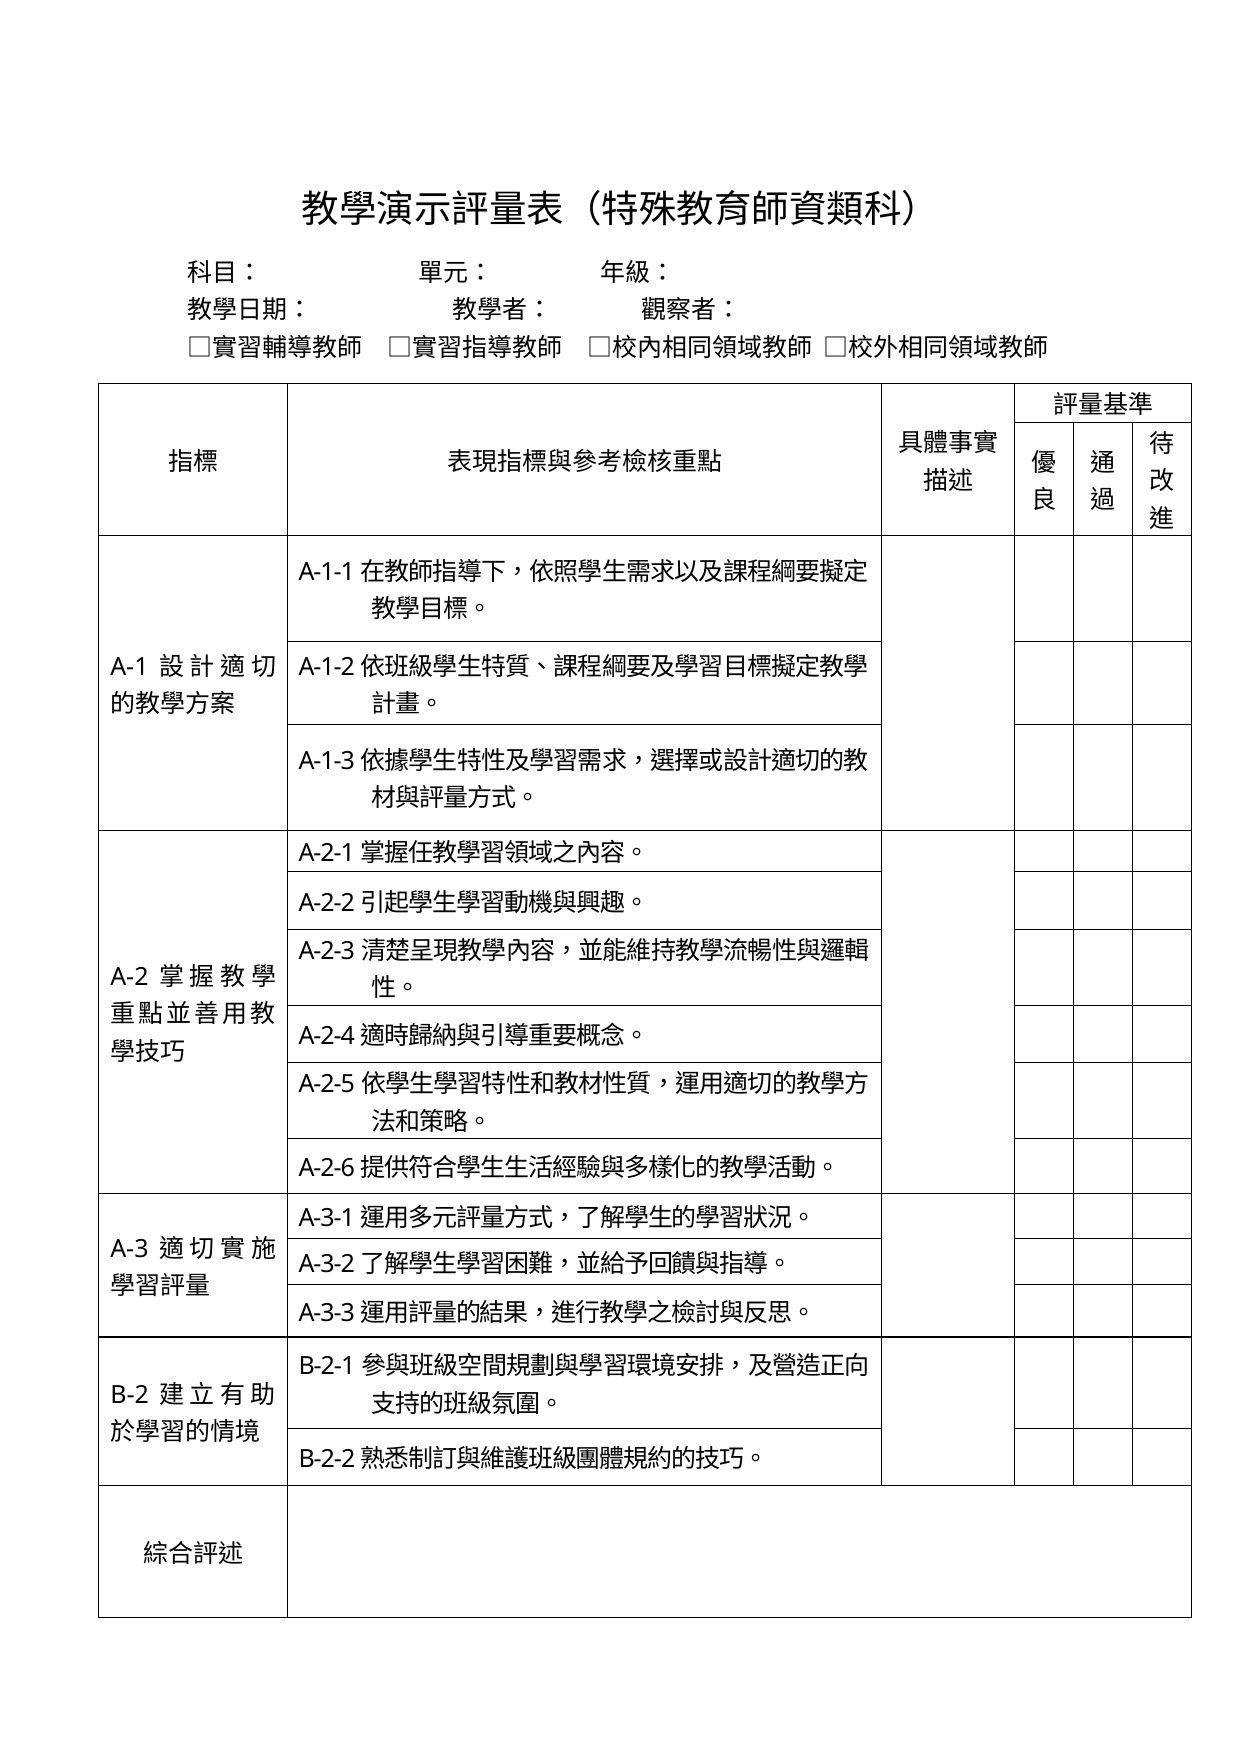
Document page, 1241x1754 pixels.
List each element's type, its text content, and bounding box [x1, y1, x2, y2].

table_cell 通過 [1074, 423, 1132, 535]
table_cell [1133, 1194, 1191, 1238]
table_cell [288, 1486, 1191, 1617]
table_cell [1015, 1429, 1073, 1484]
table_cell [1015, 536, 1073, 641]
table_cell [1074, 930, 1132, 1004]
table_cell [1133, 1006, 1191, 1062]
table_cell A-1-3依據學生特性及學習需求，選擇或設計適切的教材與評量方式。 [288, 725, 881, 829]
table_cell B-2-1 參與班級空間規劃與學習環境安排，及營造正向支持的班級氛圍。 [288, 1338, 881, 1428]
table_cell A-3-3運用評量的結果，進行教學之檢討與反思。 [288, 1285, 881, 1336]
table_cell [1015, 642, 1073, 724]
table_cell [1133, 831, 1191, 871]
table_cell [1015, 1285, 1073, 1336]
table_cell [1133, 642, 1191, 724]
table_cell [1074, 536, 1132, 641]
table_cell [882, 1338, 1014, 1484]
table_cell A-2掌握教學重點並善用教學技巧 [99, 831, 287, 1193]
table_cell [1133, 536, 1191, 641]
table_cell A-2-3 清楚呈現教學內容，並能維持教學流暢性與邏輯性。 [288, 930, 881, 1004]
table_cell [1133, 1063, 1191, 1138]
table_cell A-2-6 提供符合學生生活經驗與多樣化的教學活動。 [288, 1139, 881, 1193]
table_cell [1015, 872, 1073, 928]
table_cell [1015, 1006, 1073, 1062]
table_cell [1074, 642, 1132, 724]
table_cell [1074, 1194, 1132, 1238]
table_header 表現指標與參考檢核重點 [288, 384, 881, 535]
table_cell A-3適切實施學習評量 [99, 1194, 287, 1336]
table_cell [1133, 872, 1191, 928]
table_cell [1074, 1139, 1132, 1193]
table_cell [1015, 1063, 1073, 1138]
table_header 評量基準 [1015, 384, 1191, 422]
table_cell [1074, 1063, 1132, 1138]
table_cell 優良 [1015, 423, 1073, 535]
table_cell [1133, 1139, 1191, 1193]
table_cell [1015, 725, 1073, 829]
table_cell [1074, 1239, 1132, 1284]
text 教學演示評量表（特殊教育師資類科） [187, 168, 1053, 243]
table_header 具體事實描述 [882, 384, 1014, 535]
table_header 指標 [99, 384, 287, 535]
table_cell [1133, 1429, 1191, 1484]
text 教學日期： 教學者： 觀察者： □實習輔導教師 □實習指導教師 □校內相同領域教師 □校外相同領域教師 [187, 289, 1073, 364]
table_cell [1133, 1338, 1191, 1428]
table_cell [1074, 725, 1132, 829]
table_cell A-2-1 掌握任教學習領域之內容。 [288, 831, 881, 871]
table_cell [1074, 872, 1132, 928]
table_cell B-2建立有助於學習的情境 [99, 1338, 287, 1484]
table_cell A-1設計適切的教學方案 [99, 536, 287, 829]
table_cell 綜合評述 [99, 1486, 287, 1617]
table_cell 待改進 [1133, 423, 1191, 535]
table_cell [1074, 1285, 1132, 1336]
table_cell B-2-2熟悉制訂與維護班級團體規約的技巧。 [288, 1429, 881, 1484]
table_cell [882, 1194, 1014, 1336]
table_cell [882, 536, 1014, 829]
table_cell [1133, 1239, 1191, 1284]
table_cell A-3-1 運用多元評量方式，了解學生的學習狀況。 [288, 1194, 881, 1238]
table_cell [1015, 1338, 1073, 1428]
table_cell [1133, 1285, 1191, 1336]
table_cell [882, 831, 1014, 1193]
table_cell [1074, 831, 1132, 871]
table_cell [1015, 831, 1073, 871]
table_cell [1015, 1139, 1073, 1193]
table_cell A-1-1在教師指導下，依照學生需求以及課程綱要擬定教學目標。 [288, 536, 881, 641]
table_cell [1015, 1239, 1073, 1284]
table_cell A-2-2 引起學生學習動機與興趣。 [288, 872, 881, 928]
table_cell [1133, 930, 1191, 1004]
table_cell [1015, 930, 1073, 1004]
table_cell A-3-2 了解學生學習困難，並給予回饋與指導。 [288, 1239, 881, 1284]
table_cell [1074, 1429, 1132, 1484]
table_cell [1133, 725, 1191, 829]
table_cell [1074, 1006, 1132, 1062]
table_cell [1074, 1338, 1132, 1428]
table_cell [1015, 1194, 1073, 1238]
table_cell A-1-2依班級學生特質、課程綱要及學習目標擬定教學計畫。 [288, 642, 881, 724]
table_cell A-2-5 依學生學習特性和教材性質，運用適切的教學方法和策略。 [288, 1063, 881, 1138]
table_cell A-2-4 適時歸納與引導重要概念。 [288, 1006, 881, 1062]
text 科目： 單元： 年級： [187, 252, 1053, 289]
